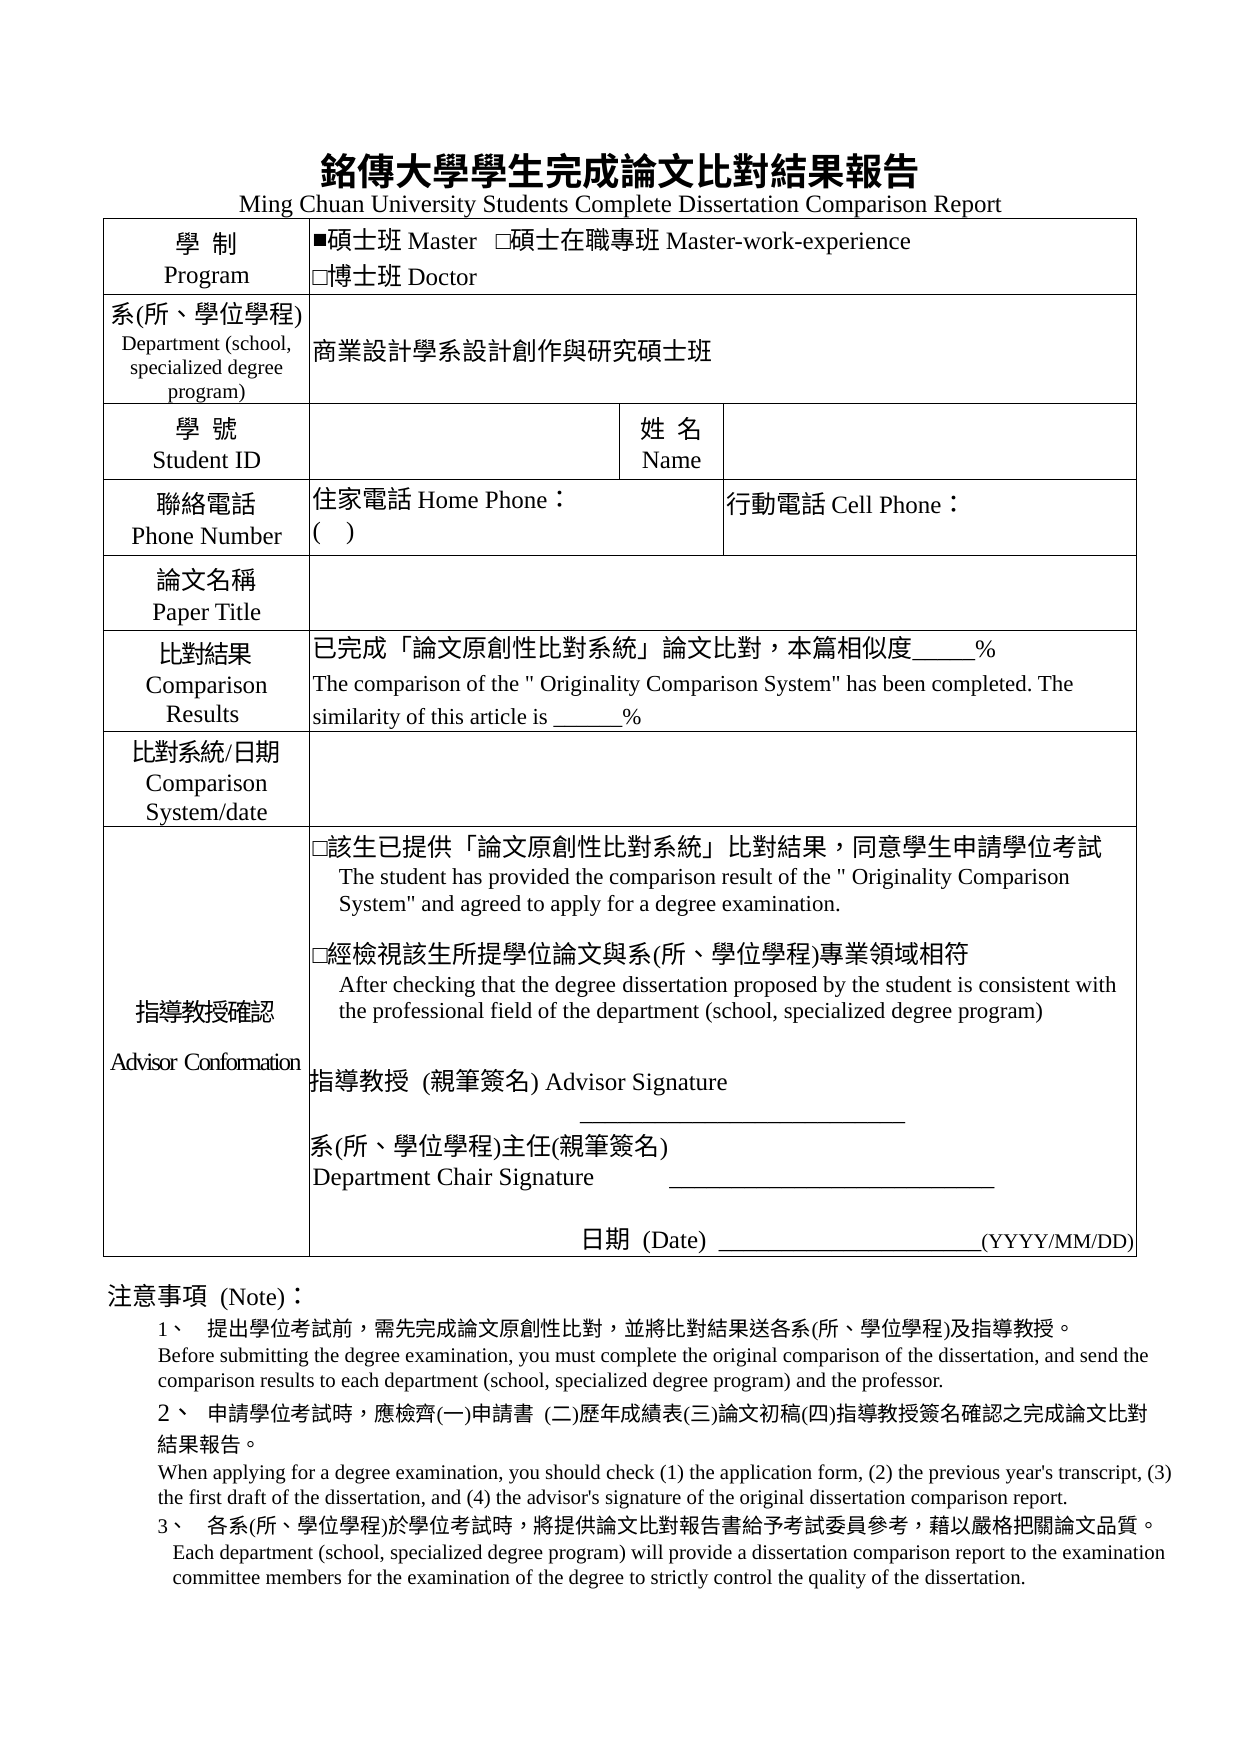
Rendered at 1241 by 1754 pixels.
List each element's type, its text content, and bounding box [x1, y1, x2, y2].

list 提出學位考試前，需先完成論文原創性比對，並將比對結果送各系(所、學位學程)及指導教授。 [157, 1312, 1162, 1342]
table_cell [724, 404, 1136, 479]
text 銘傳大學學生完成論文比對結果報告 [187, 127, 1053, 189]
table_cell 學號 Student ID [104, 404, 309, 479]
table_cell 姓名 Name [620, 404, 723, 479]
text Before submitting the degree examination, you must complete the original comparison of the dissertation, and send the comparison results to each department (school, specialized degree program) and the professor. [158, 1342, 1162, 1392]
text 注意事項 (Note)： [107, 1276, 1162, 1312]
text Ming Chuan University Students Complete Dissertation Comparison Report [187, 189, 1053, 218]
table_cell 已完成「論文原創性比對系統」論文比對，本篇相似度_____% The comparison of the " Originality Comparison System" has been completed. The similarity of this article is ______% [310, 631, 1136, 731]
table_cell 系(所、學位學程) Department (school, specialized degree program) [104, 295, 309, 403]
table_cell 行動電話Cell Phone： [724, 480, 1136, 554]
table_cell 指導教授確認 Advisor Conformation [104, 827, 309, 1256]
table_cell [310, 732, 1136, 826]
table_cell 住家電話Home Phone： ( ) [310, 480, 723, 554]
text When applying for a degree examination, you should check (1) the application form, (2) the previous year's transcript, (3) the first draft of the dissertation, and (4) the advisor's signature of the original dissertation comparison report. [158, 1459, 1191, 1509]
list 申請學位考試時，應檢齊(一)申請書 (二)歷年成績表(三)論文初稿(四)指導教授簽名確認之完成論文比對結果報告。 [157, 1392, 1162, 1459]
table_header 學制 Program [104, 219, 309, 294]
table_cell [310, 556, 1136, 630]
list 各系(所、學位學程)於學位考試時，將提供論文比對報告書給予考試委員參考，藉以嚴格把關論文品質。 [157, 1509, 1162, 1539]
table_cell 論文名稱 Paper Title [104, 556, 309, 630]
table_cell 商業設計學系設計創作與研究碩士班 [310, 295, 1136, 403]
text Each department (school, specialized degree program) will provide a dissertation comparison report to the examination committee members for the examination of the degree to strictly control the quality of the dissertation. [172, 1539, 1191, 1589]
table_cell 比對系統/日期 Comparison System/date [104, 732, 309, 826]
table_cell 聯絡電話 Phone Number [104, 480, 309, 554]
table_cell □該生已提供「論文原創性比對系統」比對結果，同意學生申請學位考試 The student has provided the comparison result of the " Originality Comparison System" and agreed to apply for a degree examination. □經檢視該生所提學位論文與系(所、學位學程)專業領域相符 After checking that the degree dissertation proposed by the student is consistent with the professional field of the department (school, specialized degree program) 指導教授 (親筆簽名) Advisor Signature __________________________ 系(所、學位學程)主任(親筆簽名) Department Chair Signature __________________________ 日期 (Date) _____________________(YYYY/MM/DD) [310, 827, 1136, 1256]
table_cell 比對結果 Comparison Results [104, 631, 309, 731]
table_header ■碩士班Master □碩士在職專班Master-work-experience □博士班Doctor [310, 219, 1136, 294]
table_cell [310, 404, 619, 479]
